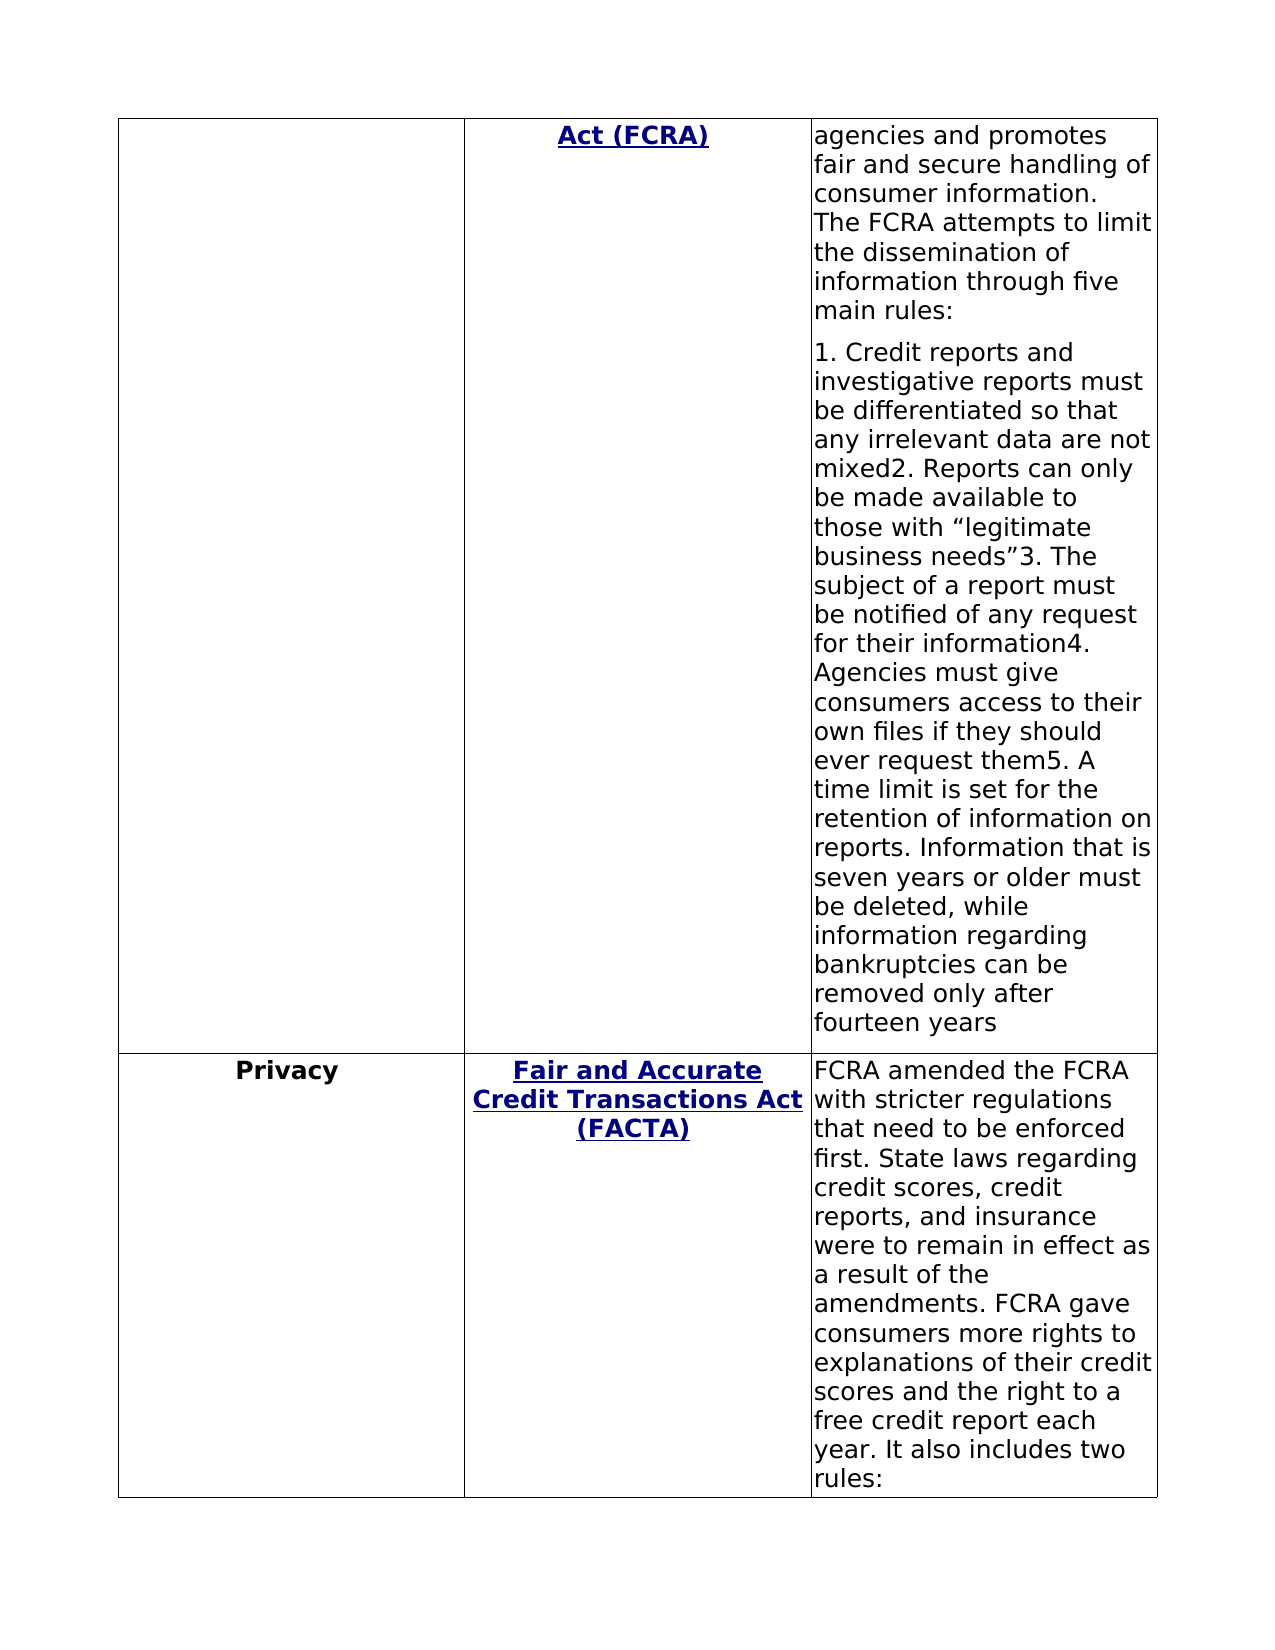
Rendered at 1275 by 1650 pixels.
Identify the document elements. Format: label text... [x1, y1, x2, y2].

table_cell FCRA amended the FCRA with stricter regulations that need to be enforced first. State laws regarding credit scores, credit reports, and insurance were to remain in effect as a result of the amendments. FCRA gave consumers more rights to explanations of their credit scores and the right to a free credit report each year. It also includes two rules: [812, 1054, 1157, 1497]
table_cell agencies and promotes fair and secure handling of consumer information. The FCRA attempts to limit the dissemination of information through five main rules: 1. Credit reports and investigative reports must be differentiated so that any irrelevant data are not mixed2. Reports can only be made available to those with “legitimate business needs”3. The subject of a report must be notified of any request for their information4. Agencies must give consumers access to their own files if they should ever request them5. A time limit is set for the retention of information on reports. Information that is seven years or older must be deleted, while information regarding bankruptcies can be removed only after fourteen years [812, 119, 1157, 1053]
table_cell Privacy [119, 1054, 464, 1497]
table_cell Fair and Accurate Credit Transactions Act (FACTA) [465, 1054, 811, 1497]
table_cell [119, 119, 464, 1053]
table_cell Act (FCRA) [465, 119, 811, 1053]
